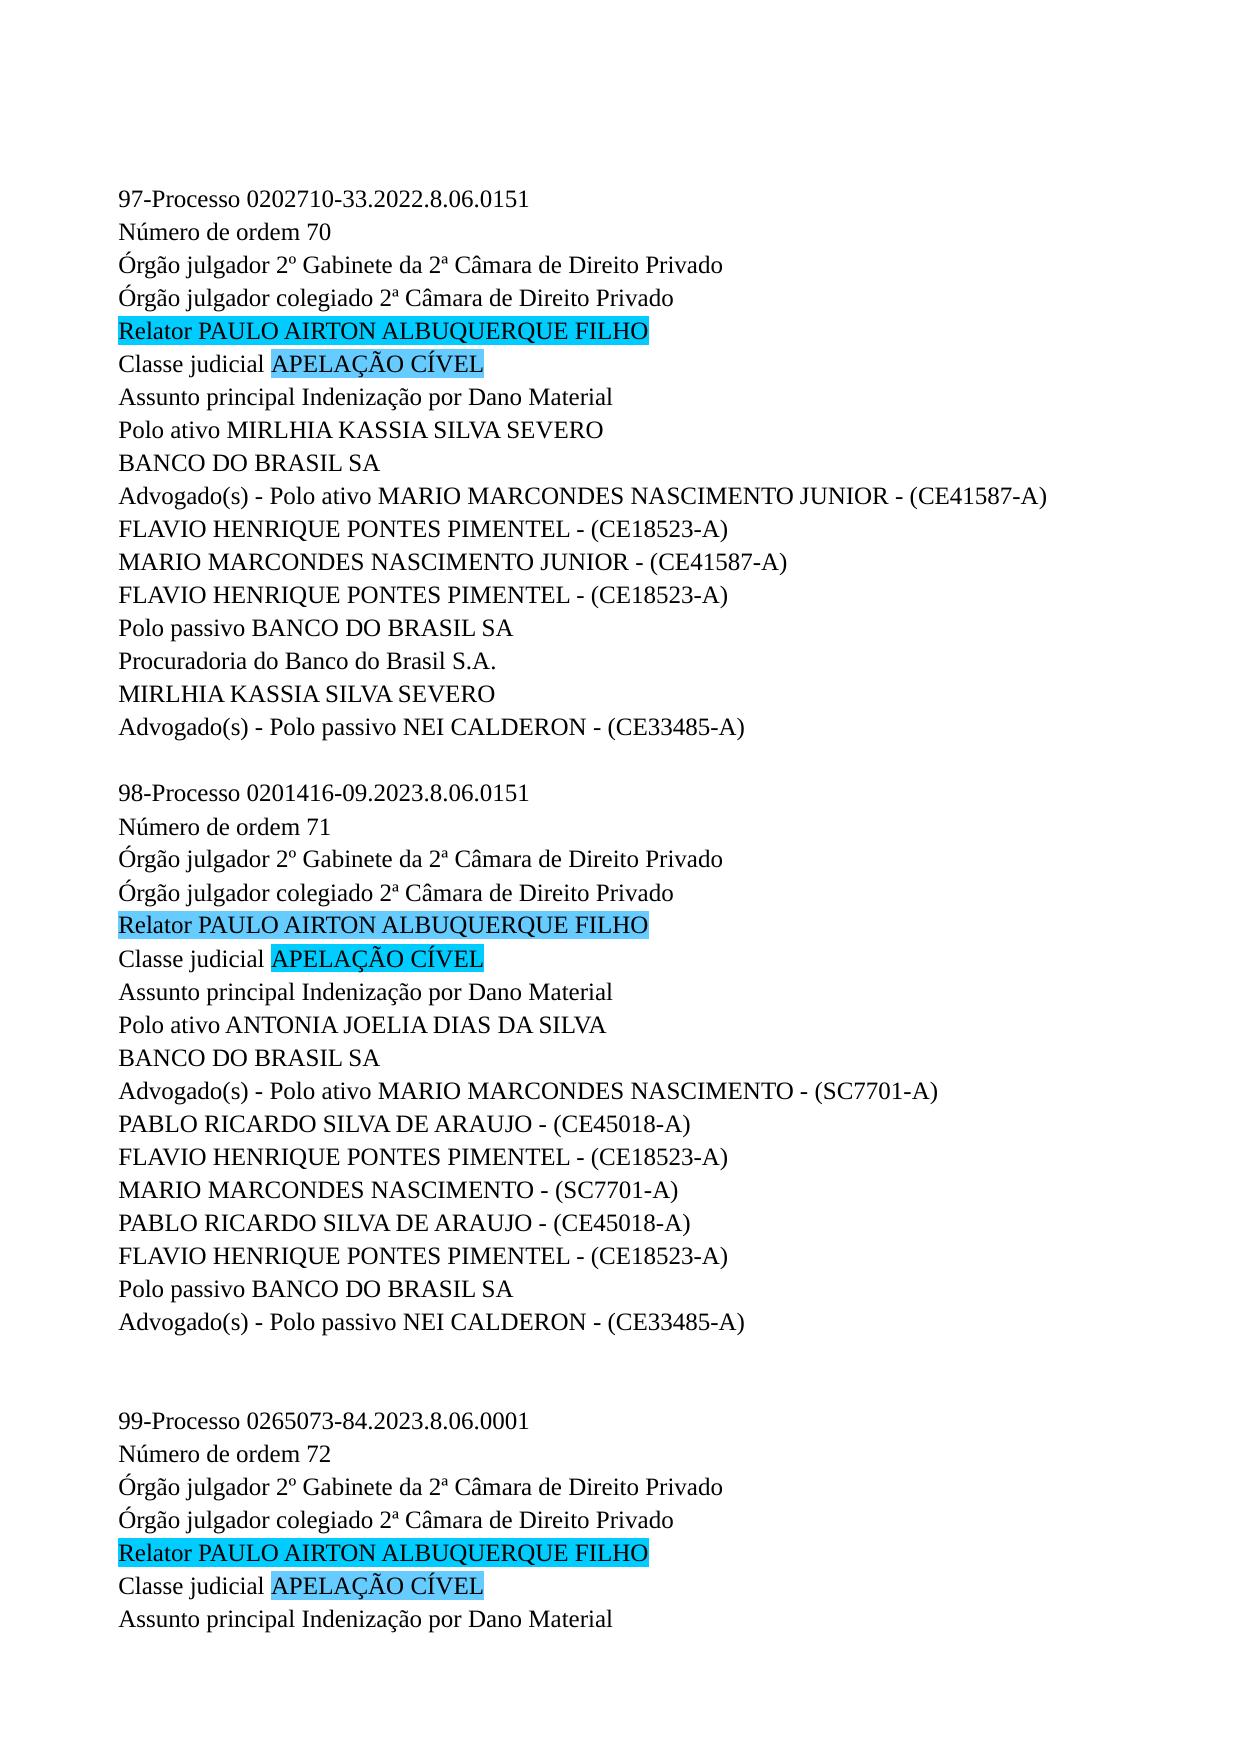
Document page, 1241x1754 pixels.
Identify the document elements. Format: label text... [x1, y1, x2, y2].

text Assunto principal Indenização por Dano Material [118, 1604, 1122, 1633]
text Número de ordem 72 [118, 1439, 1122, 1468]
text Órgão julgador 2º Gabinete da 2ª Câmara de Direito Privado [118, 844, 1122, 873]
text Relator PAULO AIRTON ALBUQUERQUE FILHO [118, 911, 1122, 939]
text Relator PAULO AIRTON ALBUQUERQUE FILHO [118, 316, 1122, 345]
text Órgão julgador colegiado 2ª Câmara de Direito Privado [118, 1505, 1122, 1534]
text Assunto principal Indenização por Dano Material [118, 382, 1122, 411]
text Órgão julgador colegiado 2ª Câmara de Direito Privado [118, 283, 1122, 312]
text PABLO RICARDO SILVA DE ARAUJO - (CE45018-A) [118, 1109, 1122, 1137]
text FLAVIO HENRIQUE PONTES PIMENTEL - (CE18523-A) [118, 1241, 1122, 1269]
text Polo ativo ANTONIA JOELIA DIAS DA SILVA [118, 1010, 1122, 1038]
text Procuradoria do Banco do Brasil S.A. [118, 646, 1122, 675]
text FLAVIO HENRIQUE PONTES PIMENTEL - (CE18523-A) [118, 514, 1122, 543]
text MARIO MARCONDES NASCIMENTO - (SC7701-A) [118, 1175, 1122, 1203]
text Advogado(s) - Polo ativo MARIO MARCONDES NASCIMENTO JUNIOR - (CE41587-A) [118, 481, 1122, 510]
text Órgão julgador 2º Gabinete da 2ª Câmara de Direito Privado [118, 250, 1122, 279]
text PABLO RICARDO SILVA DE ARAUJO - (CE45018-A) [118, 1208, 1122, 1237]
text Classe judicial APELAÇÃO CÍVEL [118, 349, 1122, 378]
text BANCO DO BRASIL SA [118, 1043, 1122, 1071]
text Advogado(s) - Polo ativo MARIO MARCONDES NASCIMENTO - (SC7701-A) [118, 1076, 1122, 1104]
text Número de ordem 71 [118, 812, 1122, 840]
text Classe judicial APELAÇÃO CÍVEL [118, 944, 1122, 972]
text 99-Processo 0265073-84.2023.8.06.0001 [118, 1406, 1122, 1435]
text Advogado(s) - Polo passivo NEI CALDERON - (CE33485-A) [118, 1307, 1122, 1336]
text Polo ativo MIRLHIA KASSIA SILVA SEVERO [118, 415, 1122, 444]
text Polo passivo BANCO DO BRASIL SA [118, 613, 1122, 642]
text FLAVIO HENRIQUE PONTES PIMENTEL - (CE18523-A) [118, 1142, 1122, 1171]
text Órgão julgador 2º Gabinete da 2ª Câmara de Direito Privado [118, 1472, 1122, 1501]
text Classe judicial APELAÇÃO CÍVEL [118, 1571, 1122, 1600]
text 98-Processo 0201416-09.2023.8.06.0151 [118, 778, 1122, 807]
text Polo passivo BANCO DO BRASIL SA [118, 1274, 1122, 1303]
text Assunto principal Indenização por Dano Material [118, 977, 1122, 1005]
text Advogado(s) - Polo passivo NEI CALDERON - (CE33485-A) [118, 712, 1122, 741]
text MIRLHIA KASSIA SILVA SEVERO [118, 679, 1122, 708]
text Órgão julgador colegiado 2ª Câmara de Direito Privado [118, 878, 1122, 906]
text Número de ordem 70 [118, 217, 1122, 246]
text MARIO MARCONDES NASCIMENTO JUNIOR - (CE41587-A) [118, 547, 1122, 576]
text FLAVIO HENRIQUE PONTES PIMENTEL - (CE18523-A) [118, 580, 1122, 609]
text Relator PAULO AIRTON ALBUQUERQUE FILHO [118, 1538, 1122, 1567]
text BANCO DO BRASIL SA [118, 448, 1122, 477]
text 97-Processo 0202710-33.2022.8.06.0151 [118, 184, 1122, 213]
